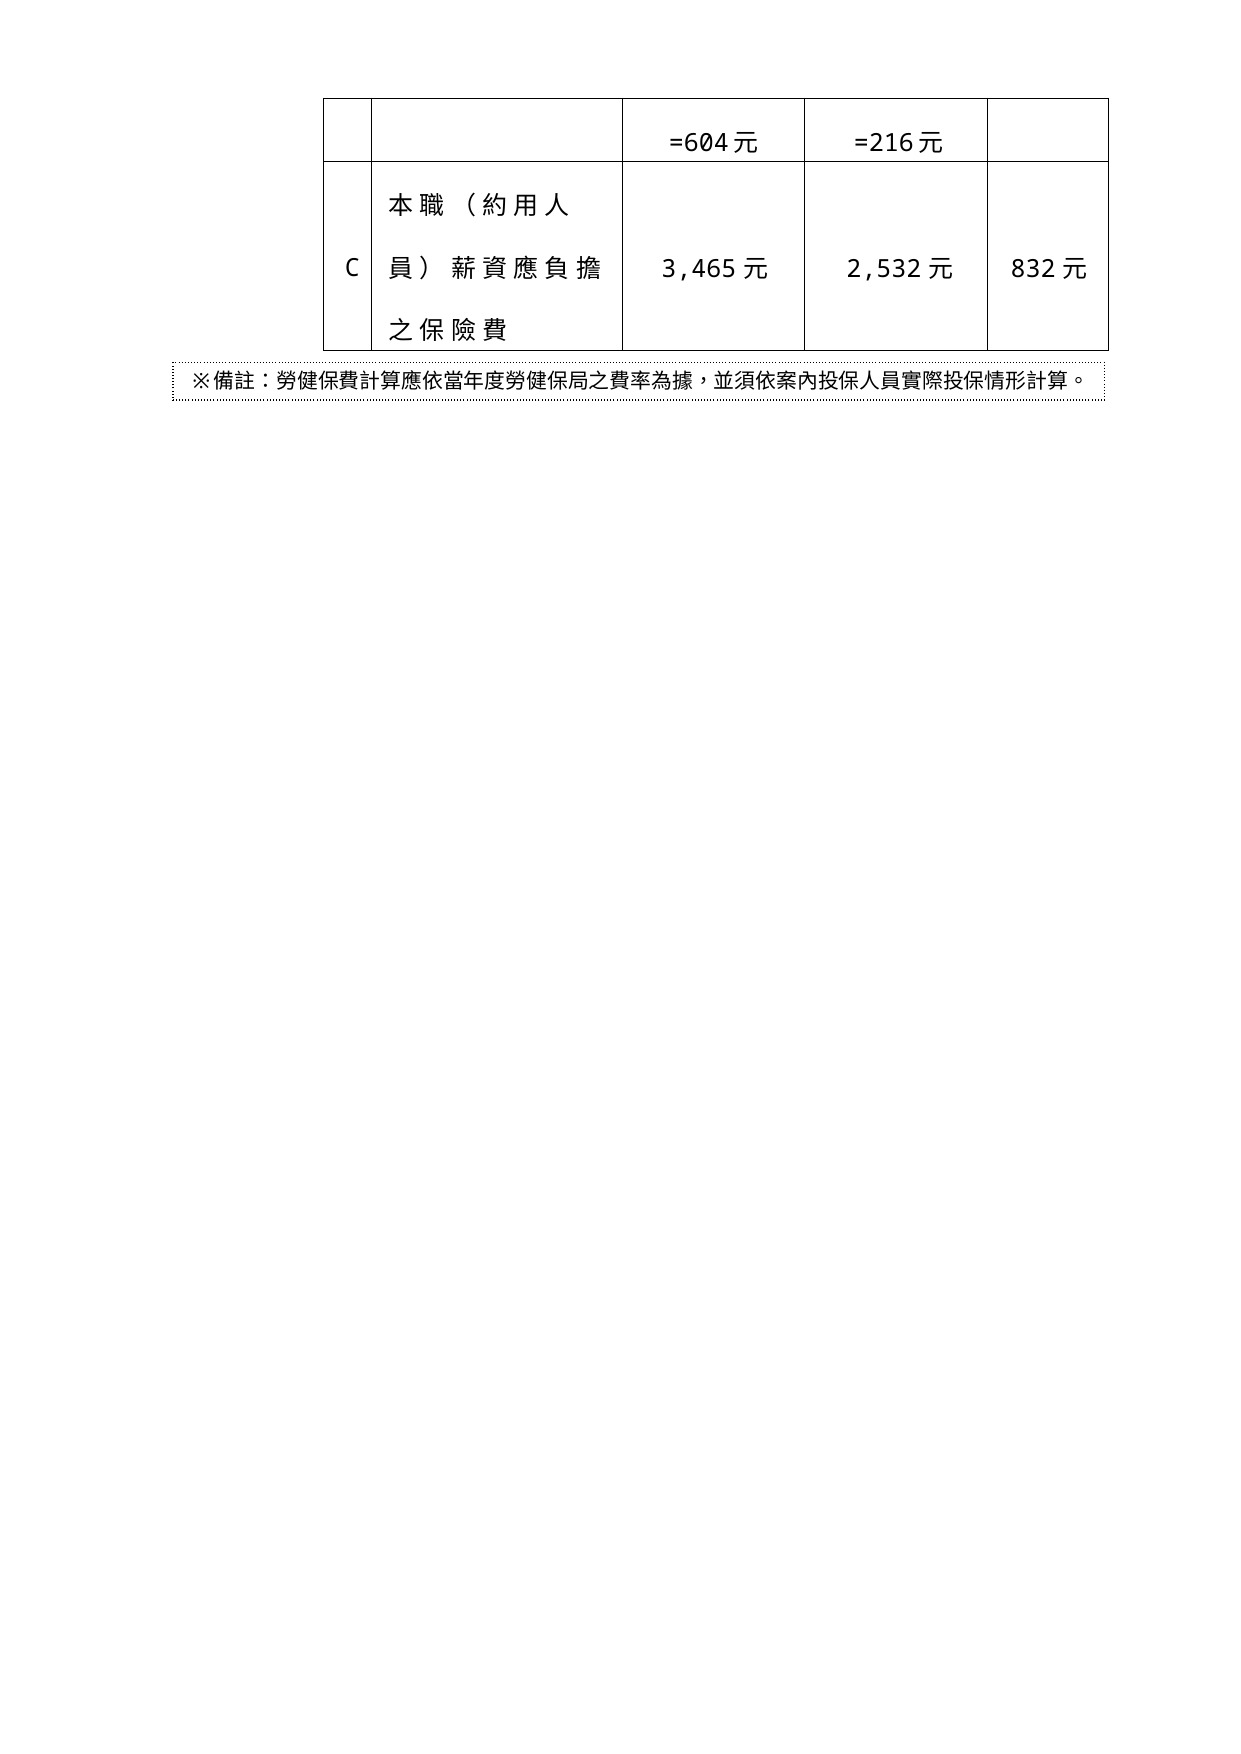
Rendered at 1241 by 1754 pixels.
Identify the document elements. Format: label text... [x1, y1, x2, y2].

table_cell 本職（約用人員）薪資應負擔之保險費 [372, 162, 622, 350]
table_cell [988, 99, 1108, 161]
table_cell =604元 [623, 99, 804, 161]
table_cell [372, 99, 622, 161]
text ※備註：勞健保費計算應依當年度勞健保局之費率為據，並須依案內投保人員實際投保情形計算。 [189, 371, 1089, 392]
table_cell [324, 99, 371, 161]
table_cell 2,532元 [805, 162, 987, 350]
table_cell C [324, 162, 371, 350]
table_cell 832元 [988, 162, 1108, 350]
table_cell =216元 [805, 99, 987, 161]
table_cell 3,465元 [623, 162, 804, 350]
